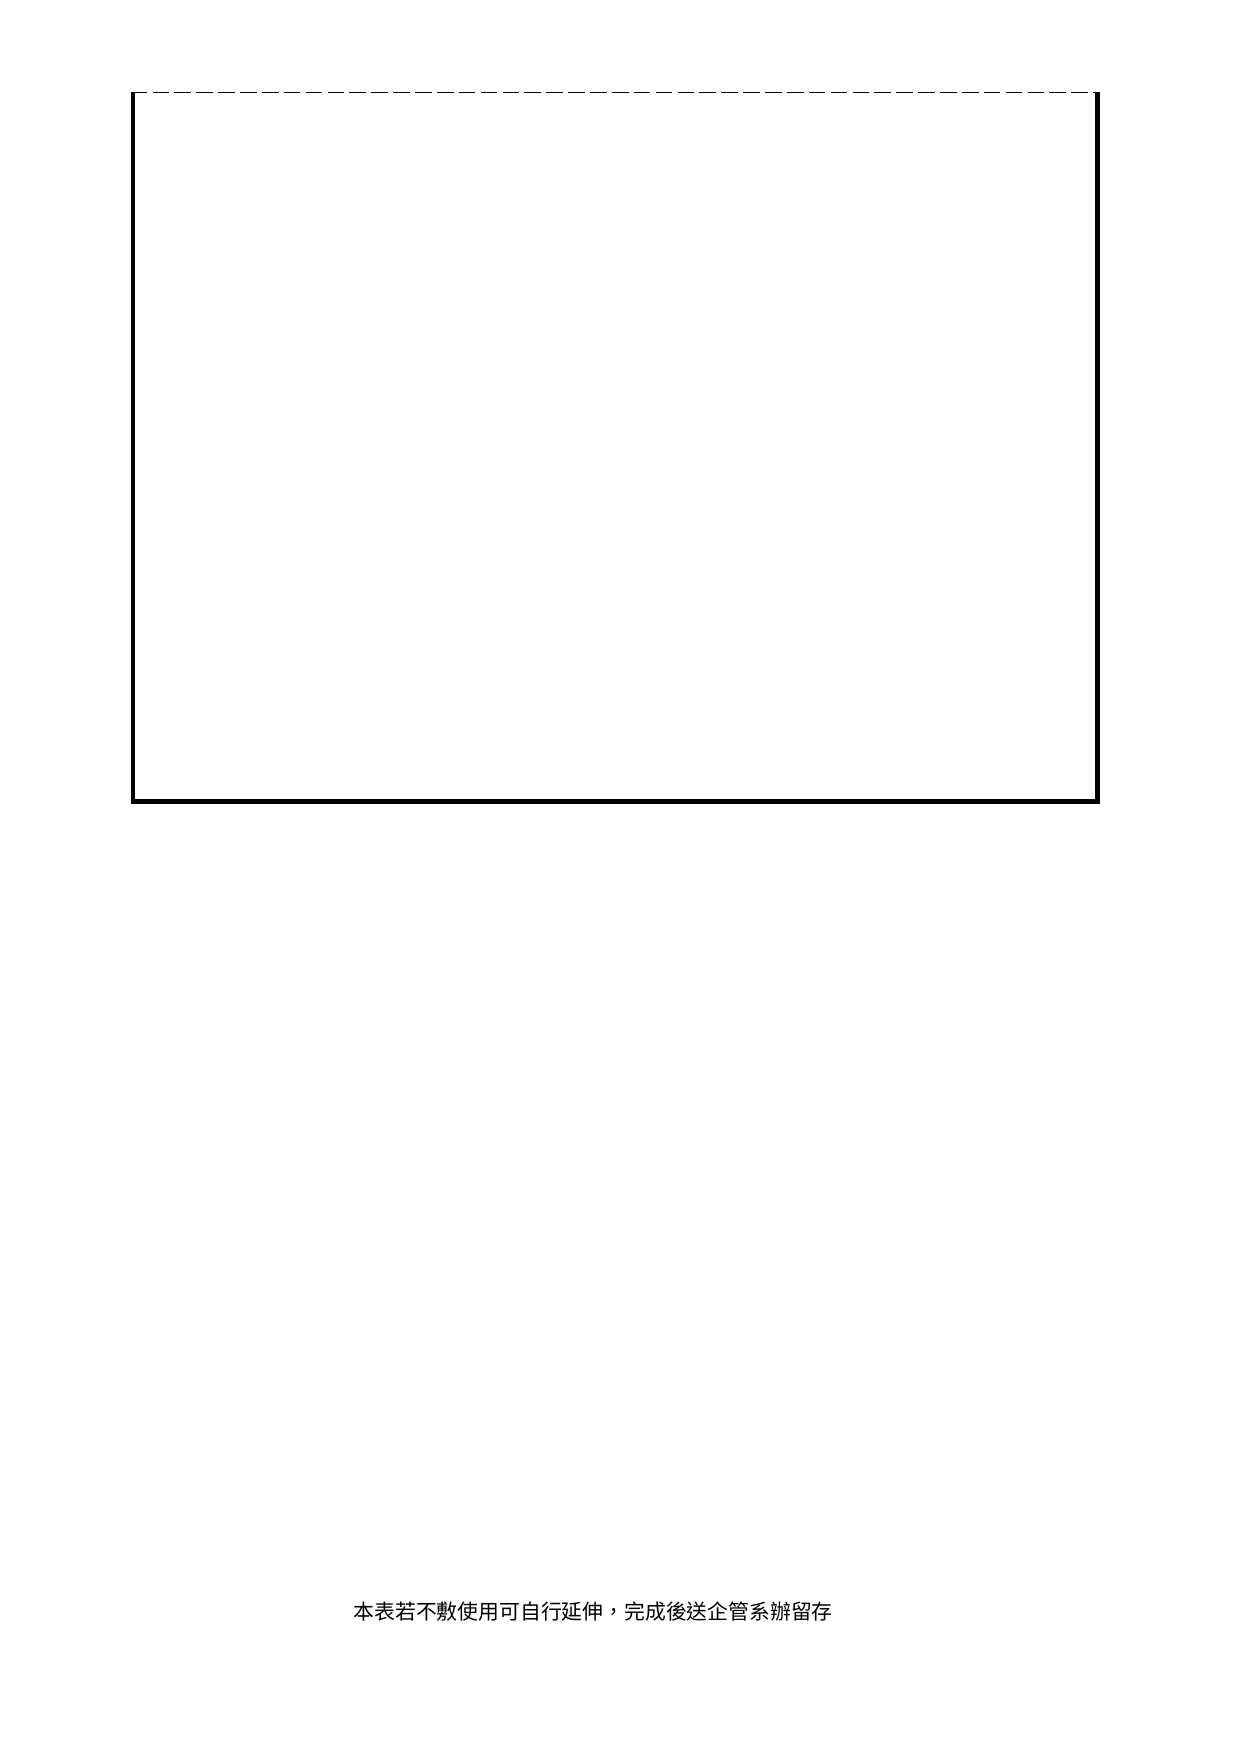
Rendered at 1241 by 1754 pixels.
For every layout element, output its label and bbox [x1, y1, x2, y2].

table_cell [135, 92, 1095, 799]
